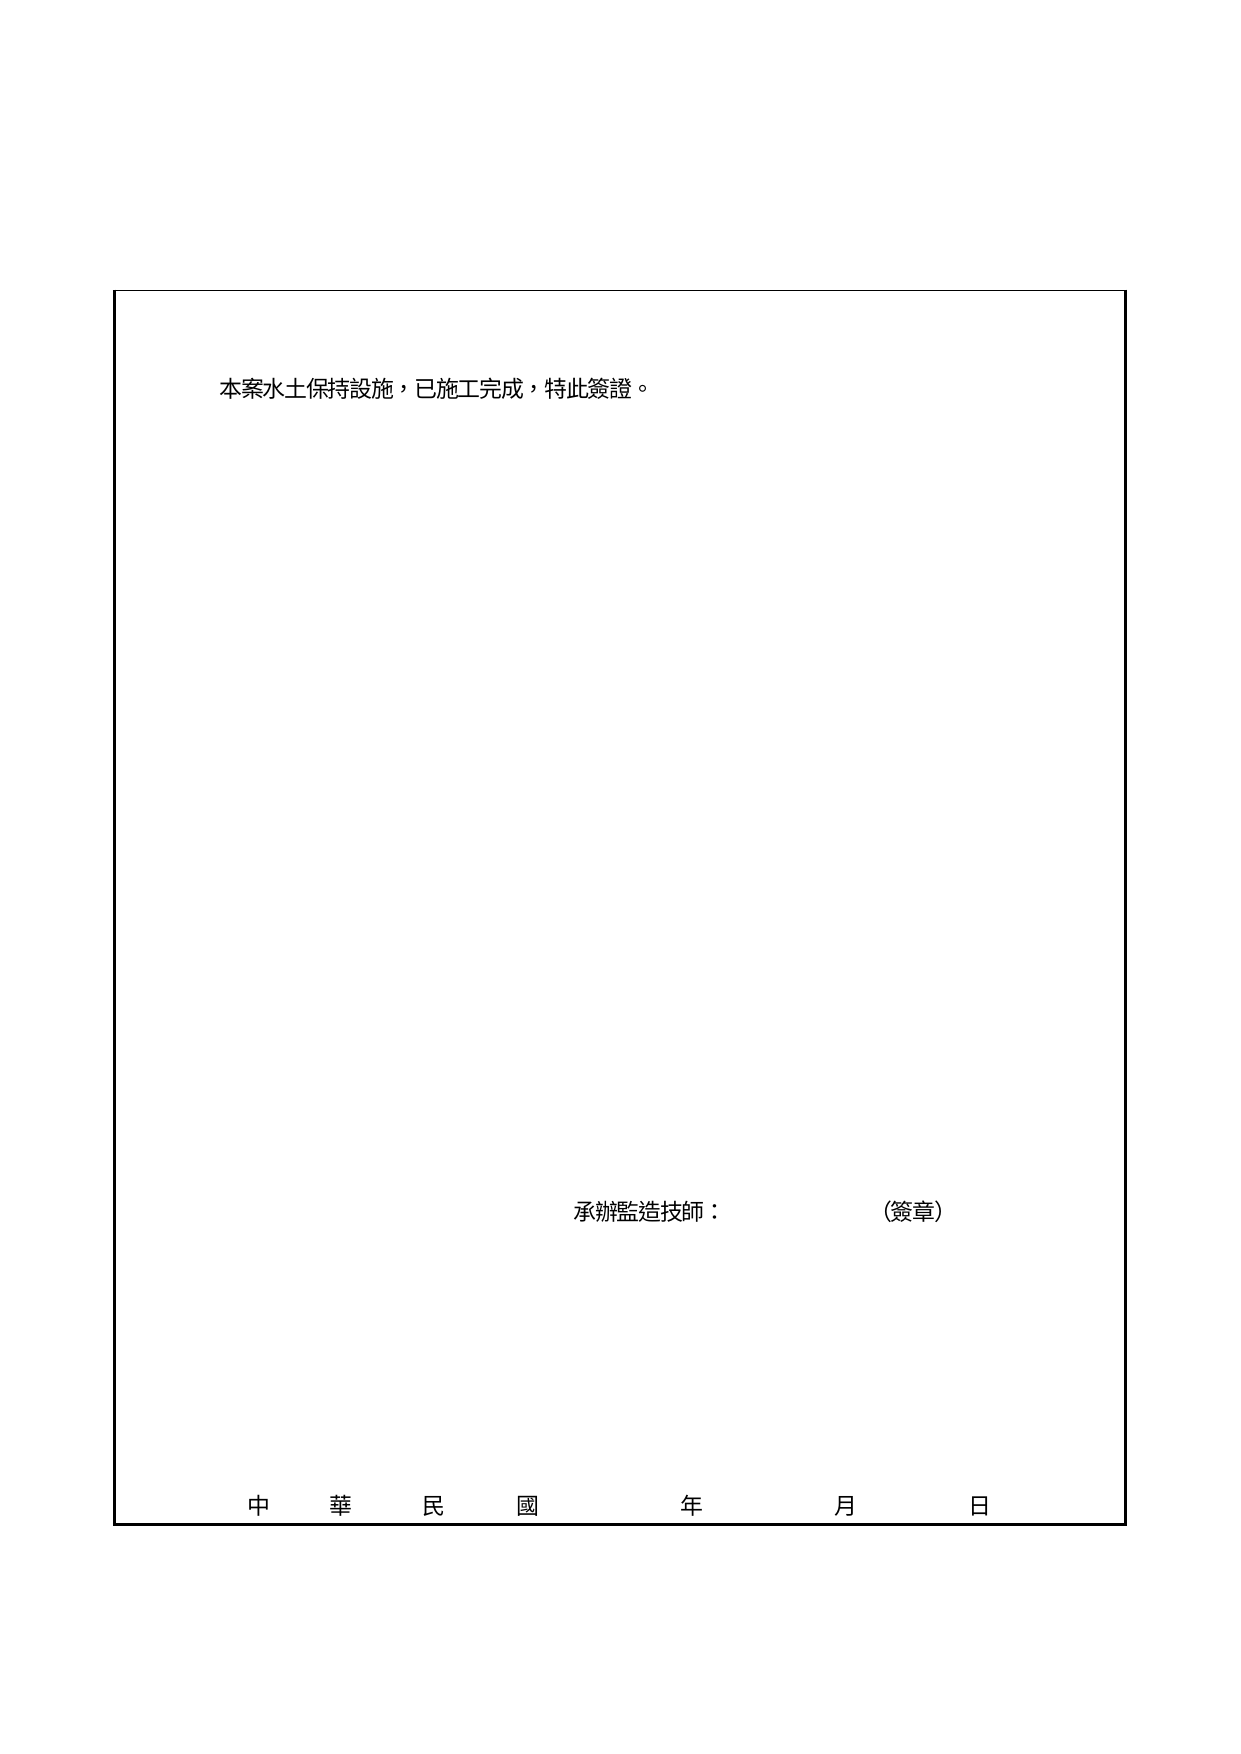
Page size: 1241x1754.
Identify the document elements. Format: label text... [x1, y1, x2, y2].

table_cell 本案水土保持設施，已施工完成，特此簽證。 承辦監造技師： （簽章） 中 華 民 國 年 月 日 [116, 291, 1124, 1523]
